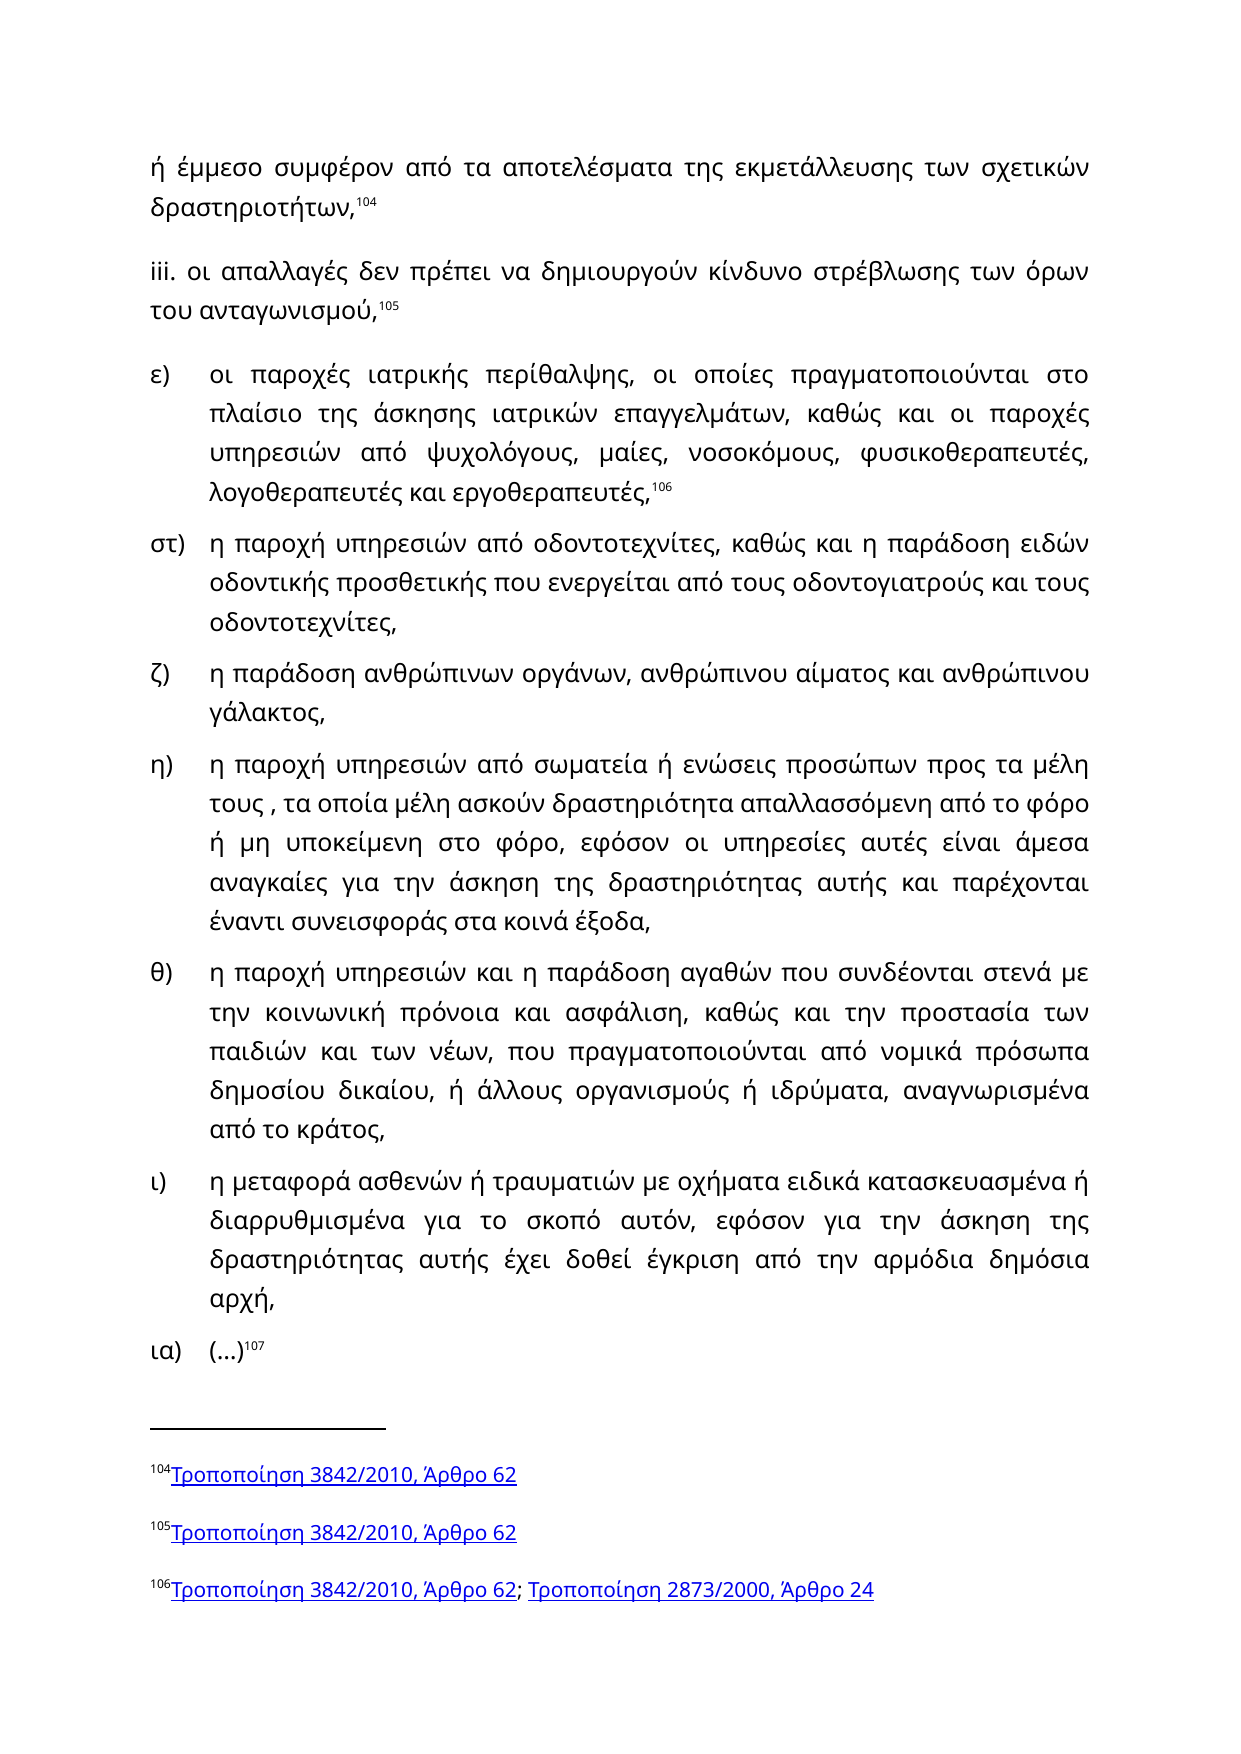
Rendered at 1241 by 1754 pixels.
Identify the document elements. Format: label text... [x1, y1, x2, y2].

text iii. οι απαλλαγές δεν πρέπει να δημιουργούν κίνδυνο στρέβλωσης των όρων του ανταγωνισμού, [150, 253, 1090, 327]
list ε) οι παροχές ιατρικής περίθαλψης, οι οποίες πραγματοποιούνται στο πλαίσιο της άσκησης ιατρικών επαγγελμάτων, καθώς και οι παροχές υπηρεσιών από ψυχολόγους, μαίες, νοσοκόμους, φυσικοθεραπευτές, λογοθεραπευτές και εργοθεραπευτές, [150, 357, 1090, 508]
list ι) η μεταφορά ασθενών ή τραυματιών με οχήματα ειδικά κατασκευασμένα ή διαρρυθμισμένα για το σκοπό αυτόν, εφόσον για την άσκηση της δραστηριότητας αυτής έχει δοθεί έγκριση από την αρμόδια δημόσια αρχή, [150, 1163, 1090, 1315]
list στ) η παροχή υπηρεσιών από οδοντοτεχνίτες, καθώς και η παράδοση ειδών οδοντικής προσθετικής που ενεργείται από τους οδοντογιατρούς και τους οδοντοτεχνίτες, [150, 526, 1090, 638]
list θ) η παροχή υπηρεσιών και η παράδοση αγαθών που συνδέονται στενά με την κοινωνική πρόνοια και ασφάλιση, καθώς και την προστασία των παιδιών και των νέων, που πραγματοποιούνται από νομικά πρόσωπα δημοσίου δικαίου, ή άλλους οργανισμούς ή ιδρύματα, αναγνωρισμένα από το κράτος, [150, 955, 1090, 1146]
list ζ) η παράδοση ανθρώπινων οργάνων, ανθρώπινου αίματος και ανθρώπινου γάλακτος, [150, 656, 1090, 729]
text Τροποποίηση 3842/2010, Άρθρο 62; Τροποποίηση 2873/2000, Άρθρο 24 [150, 1576, 1090, 1604]
list ια) (…) [150, 1332, 1090, 1367]
text ή έμμεσο συμφέρον από τα αποτελέσματα της εκμετάλλευσης των σχετικών δραστηριοτήτων, [150, 150, 1090, 223]
text Τροποποίηση 3842/2010, Άρθρο 62 [150, 1460, 1090, 1489]
list η) η παροχή υπηρεσιών από σωματεία ή ενώσεις προσώπων προς τα μέλη τους , τα οποία μέλη ασκούν δραστηριότητα απαλλασσόμενη από το φόρο ή μη υποκείμενη στο φόρο, εφόσον οι υπηρεσίες αυτές είναι άμεσα αναγκαίες για την άσκηση της δραστηριότητας αυτής και παρέχονται έναντι συνεισφοράς στα κοινά έξοδα, [150, 747, 1090, 937]
text Τροποποίηση 3842/2010, Άρθρο 62 [150, 1518, 1090, 1546]
